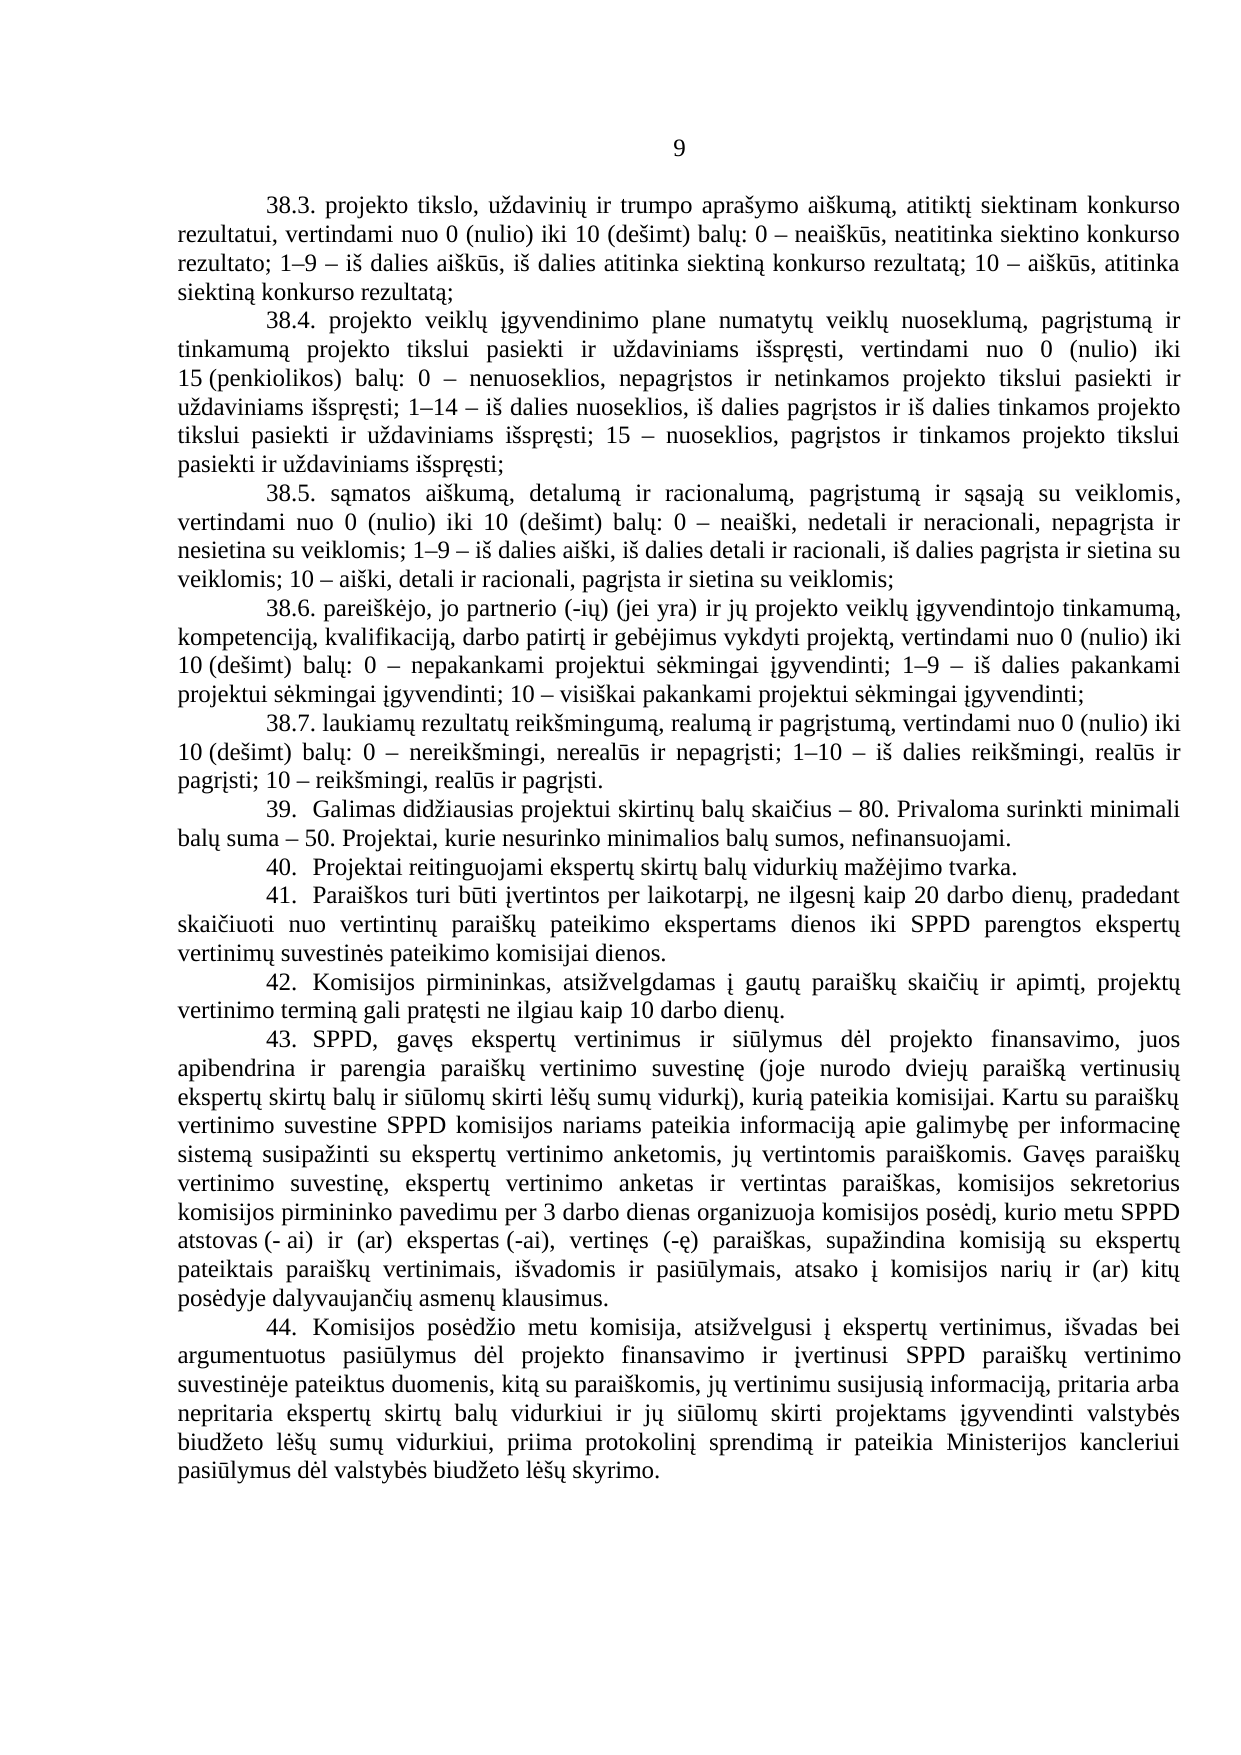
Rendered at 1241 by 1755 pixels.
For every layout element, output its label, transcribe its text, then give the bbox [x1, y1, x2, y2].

text 44. Komisijos posėdžio metu komisija, atsižvelgusi į ekspertų vertinimus, išvadas bei argumentuotus pasiūlymus dėl projekto finansavimo ir įvertinusi SPPD paraiškų vertinimo suvestinėje pateiktus duomenis, kitą su paraiškomis, jų vertinimu susijusią informaciją, pritaria arba nepritaria ekspertų skirtų balų vidurkiui ir jų siūlomų skirti projektams įgyvendinti valstybės biudžeto lėšų sumų vidurkiui, priima protokolinį sprendimą ir pateikia Ministerijos kancleriui pasiūlymus dėl valstybės biudžeto lėšų skyrimo. [177, 1312, 1181, 1484]
text 39. Galimas didžiausias projektui skirtinų balų skaičius – 80. Privaloma surinkti minimali balų suma – 50. Projektai, kurie nesurinko minimalios balų sumos, nefinansuojami. [177, 794, 1181, 852]
text 41. Paraiškos turi būti įvertintos per laikotarpį, ne ilgesnį kaip 20 darbo dienų, pradedant skaičiuoti nuo vertintinų paraiškų pateikimo ekspertams dienos iki SPPD parengtos ekspertų vertinimų suvestinės pateikimo komisijai dienos. [177, 880, 1181, 967]
text 43. SPPD, gavęs ekspertų vertinimus ir siūlymus dėl projekto finansavimo, juos apibendrina ir parengia paraiškų vertinimo suvestinę (joje nurodo dviejų paraišką vertinusių ekspertų skirtų balų ir siūlomų skirti lėšų sumų vidurkį), kurią pateikia komisijai. Kartu su paraiškų vertinimo suvestine SPPD komisijos nariams pateikia informaciją apie galimybę per informacinę sistemą susipažinti su ekspertų vertinimo anketomis, jų vertintomis paraiškomis. Gavęs paraiškų vertinimo suvestinę, ekspertų vertinimo anketas ir vertintas paraiškas, komisijos sekretorius komisijos pirmininko pavedimu per 3 darbo dienas organizuoja komisijos posėdį, kurio metu SPPD atstovas (- ai) ir (ar) ekspertas (-ai), vertinęs (-ę) paraiškas, supažindina komisiją su ekspertų pateiktais paraiškų vertinimais, išvadomis ir pasiūlymais, atsako į komisijos narių ir (ar) kitų posėdyje dalyvaujančių asmenų klausimus. [177, 1024, 1181, 1312]
text 38.4. projekto veiklų įgyvendinimo plane numatytų veiklų nuoseklumą, pagrįstumą ir tinkamumą projekto tikslui pasiekti ir uždaviniams išspręsti, vertindami nuo 0 (nulio) iki 15 (penkiolikos) balų: 0 – nenuoseklios, nepagrįstos ir netinkamos projekto tikslui pasiekti ir uždaviniams išspręsti; 1–14 – iš dalies nuoseklios, iš dalies pagrįstos ir iš dalies tinkamos projekto tikslui pasiekti ir uždaviniams išspręsti; 15 – nuoseklios, pagrįstos ir tinkamos projekto tikslui pasiekti ir uždaviniams išspręsti; [177, 305, 1181, 478]
text 38.5. sąmatos aiškumą, detalumą ir racionalumą, pagrįstumą ir sąsają su veiklomis, vertindami nuo 0 (nulio) iki 10 (dešimt) balų: 0 – neaiški, nedetali ir neracionali, nepagrįsta ir nesietina su veiklomis; 1–9 – iš dalies aiški, iš dalies detali ir racionali, iš dalies pagrįsta ir sietina su veiklomis; 10 – aiški, detali ir racionali, pagrįsta ir sietina su veiklomis; [177, 478, 1181, 593]
text 38.6. pareiškėjo, jo partnerio (-ių) (jei yra) ir jų projekto veiklų įgyvendintojo tinkamumą, kompetenciją, kvalifikaciją, darbo patirtį ir gebėjimus vykdyti projektą, vertindami nuo 0 (nulio) iki 10 (dešimt) balų: 0 – nepakankami projektui sėkmingai įgyvendinti; 1–9 – iš dalies pakankami projektui sėkmingai įgyvendinti; 10 – visiškai pakankami projektui sėkmingai įgyvendinti; [177, 593, 1181, 708]
text 38.7. laukiamų rezultatų reikšmingumą, realumą ir pagrįstumą, vertindami nuo 0 (nulio) iki 10 (dešimt) balų: 0 – nereikšmingi, nerealūs ir nepagrįsti; 1–10 – iš dalies reikšmingi, realūs ir pagrįsti; 10 – reikšmingi, realūs ir pagrįsti. [177, 708, 1181, 794]
text 42. Komisijos pirmininkas, atsižvelgdamas į gautų paraiškų skaičių ir apimtį, projektų vertinimo terminą gali pratęsti ne ilgiau kaip 10 darbo dienų. [177, 967, 1181, 1024]
text 40. Projektai reitinguojami ekspertų skirtų balų vidurkių mažėjimo tvarka. [177, 852, 1181, 880]
text 38.3. projekto tikslo, uždavinių ir trumpo aprašymo aiškumą, atitiktį siektinam konkurso rezultatui, vertindami nuo 0 (nulio) iki 10 (dešimt) balų: 0 – neaiškūs, neatitinka siektino konkurso rezultato; 1–9 – iš dalies aiškūs, iš dalies atitinka siektiną konkurso rezultatą; 10 – aiškūs, atitinka siektiną konkurso rezultatą; [177, 190, 1181, 305]
